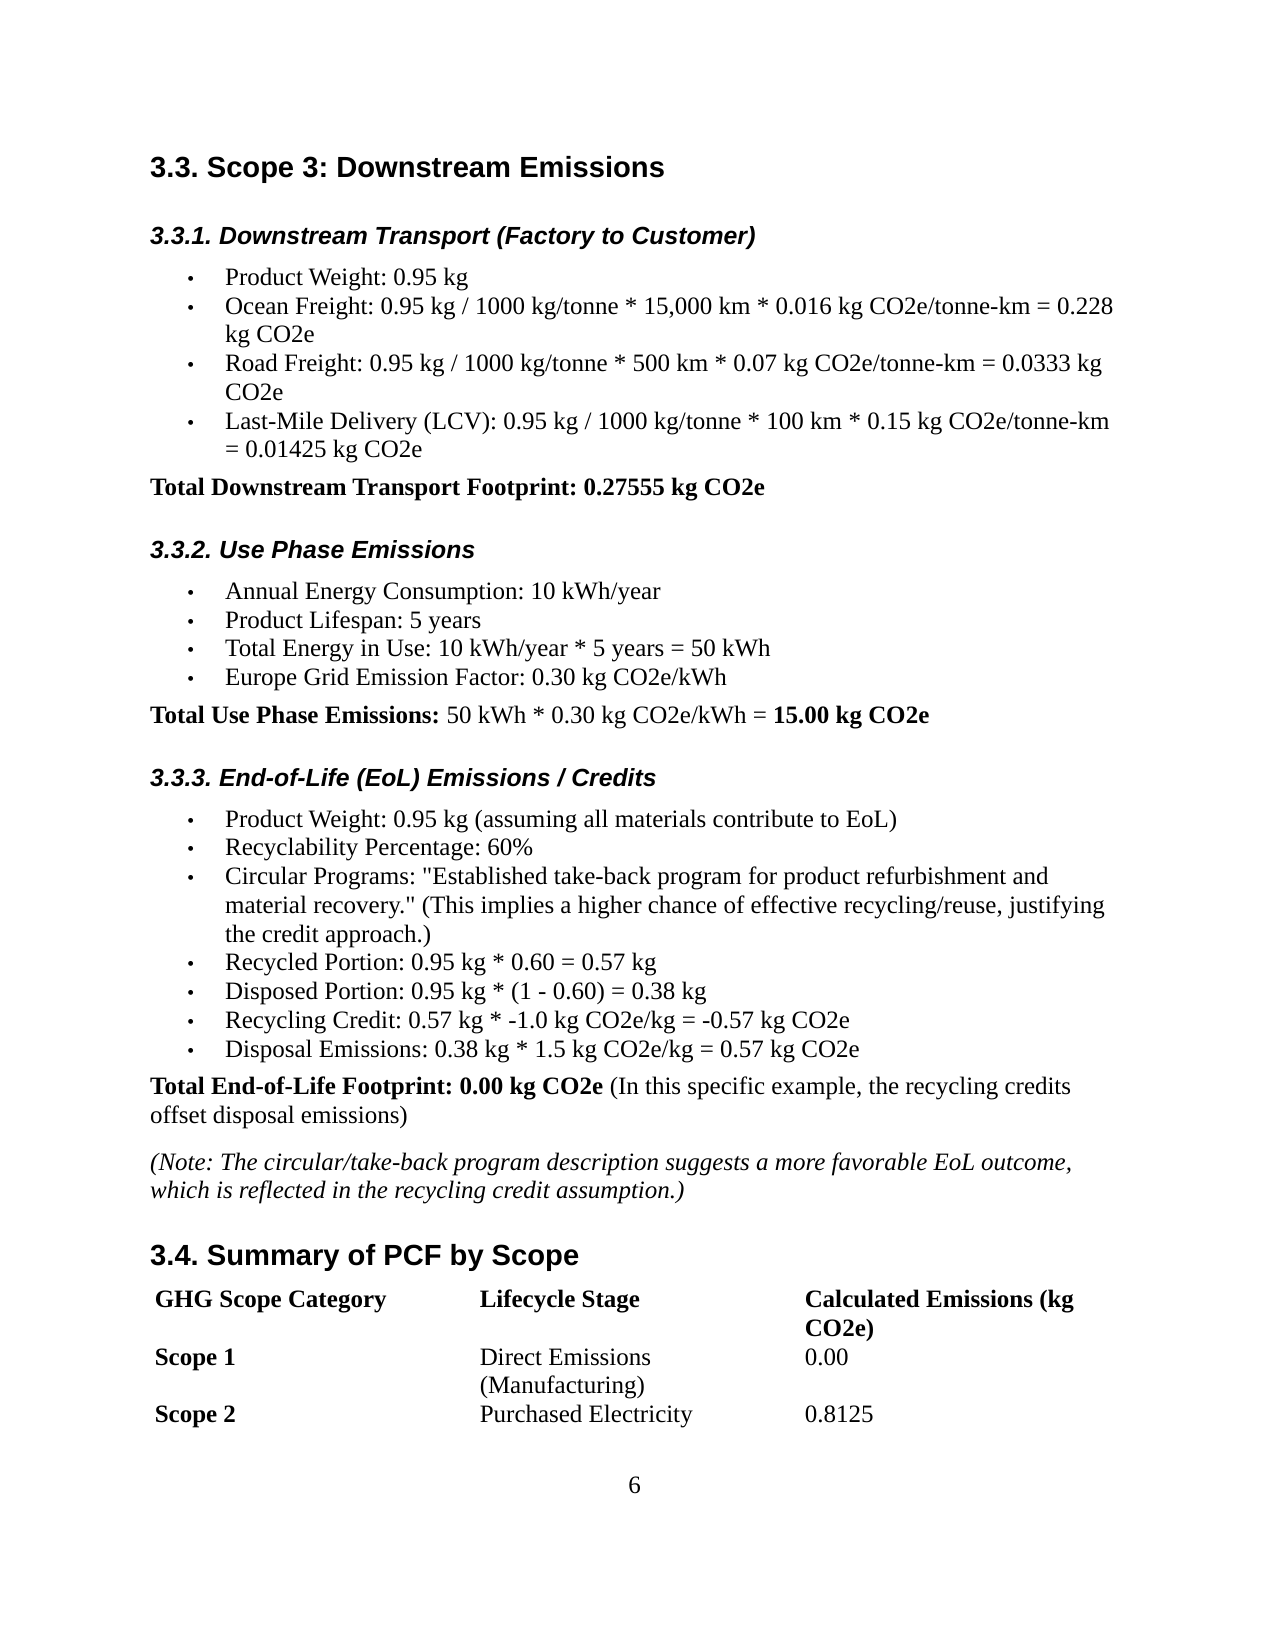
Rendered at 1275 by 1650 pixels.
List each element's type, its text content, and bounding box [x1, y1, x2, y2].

list Last-Mile Delivery (LCV): 0.95 kg / 1000 kg/tonne * 100 km * 0.15 kg CO2e/tonne-km = 0.01425 kg CO2e [187, 406, 1125, 463]
table_header Lifecycle Stage [475, 1284, 800, 1342]
list Circular Programs: "Established take-back program for product refurbishment and material recovery." (This implies a higher chance of effective recycling/reuse, justifying the credit approach.) [187, 861, 1125, 947]
text Total Use Phase Emissions: 50 kWh * 0.30 kg CO2e/kWh = 15.00 kg CO2e [150, 700, 1125, 729]
table_header GHG Scope Category [150, 1284, 475, 1342]
list Total Energy in Use: 10 kWh/year * 5 years = 50 kWh [187, 633, 1125, 662]
subtitle 3.3. Scope 3: Downstream Emissions [150, 150, 1125, 183]
list Recycled Portion: 0.95 kg * 0.60 = 0.57 kg [187, 947, 1125, 976]
table_cell Direct Emissions (Manufacturing) [475, 1342, 800, 1399]
list Recycling Credit: 0.57 kg * -1.0 kg CO2e/kg = -0.57 kg CO2e [187, 1005, 1125, 1034]
table_cell Scope 1 [150, 1342, 475, 1399]
subtitle 3.3.2. Use Phase Emissions [150, 535, 1125, 563]
subtitle 3.4. Summary of PCF by Scope [150, 1238, 1125, 1272]
table_cell 0.00 [800, 1342, 1125, 1399]
list Ocean Freight: 0.95 kg / 1000 kg/tonne * 15,000 km * 0.016 kg CO2e/tonne-km = 0.228 kg CO2e [187, 291, 1125, 348]
list Europe Grid Emission Factor: 0.30 kg CO2e/kWh [187, 662, 1125, 691]
list Product Weight: 0.95 kg (assuming all materials contribute to EoL) [187, 804, 1125, 832]
list Road Freight: 0.95 kg / 1000 kg/tonne * 500 km * 0.07 kg CO2e/tonne-km = 0.0333 kg CO2e [187, 348, 1125, 406]
table_cell Scope 2 [150, 1399, 475, 1428]
text (Note: The circular/take-back program description suggests a more favorable EoL outcome, which is reflected in the recycling credit assumption.) [150, 1147, 1125, 1204]
table_cell Purchased Electricity [475, 1399, 800, 1428]
list Product Lifespan: 5 years [187, 605, 1125, 633]
list Product Weight: 0.95 kg [187, 262, 1125, 291]
subtitle 3.3.3. End-of-Life (EoL) Emissions / Credits [150, 763, 1125, 791]
table_header Calculated Emissions (kg CO2e) [800, 1284, 1125, 1342]
subtitle 3.3.1. Downstream Transport (Factory to Customer) [150, 221, 1125, 249]
list Recyclability Percentage: 60% [187, 832, 1125, 861]
list Disposal Emissions: 0.38 kg * 1.5 kg CO2e/kg = 0.57 kg CO2e [187, 1034, 1125, 1062]
text Total End-of-Life Footprint: 0.00 kg CO2e (In this specific example, the recycling credits offset disposal emissions) [150, 1071, 1125, 1129]
list Disposed Portion: 0.95 kg * (1 - 0.60) = 0.38 kg [187, 976, 1125, 1005]
text Total Downstream Transport Footprint: 0.27555 kg CO2e [150, 472, 1125, 501]
list Annual Energy Consumption: 10 kWh/year [187, 576, 1125, 605]
table_cell 0.8125 [800, 1399, 1125, 1428]
